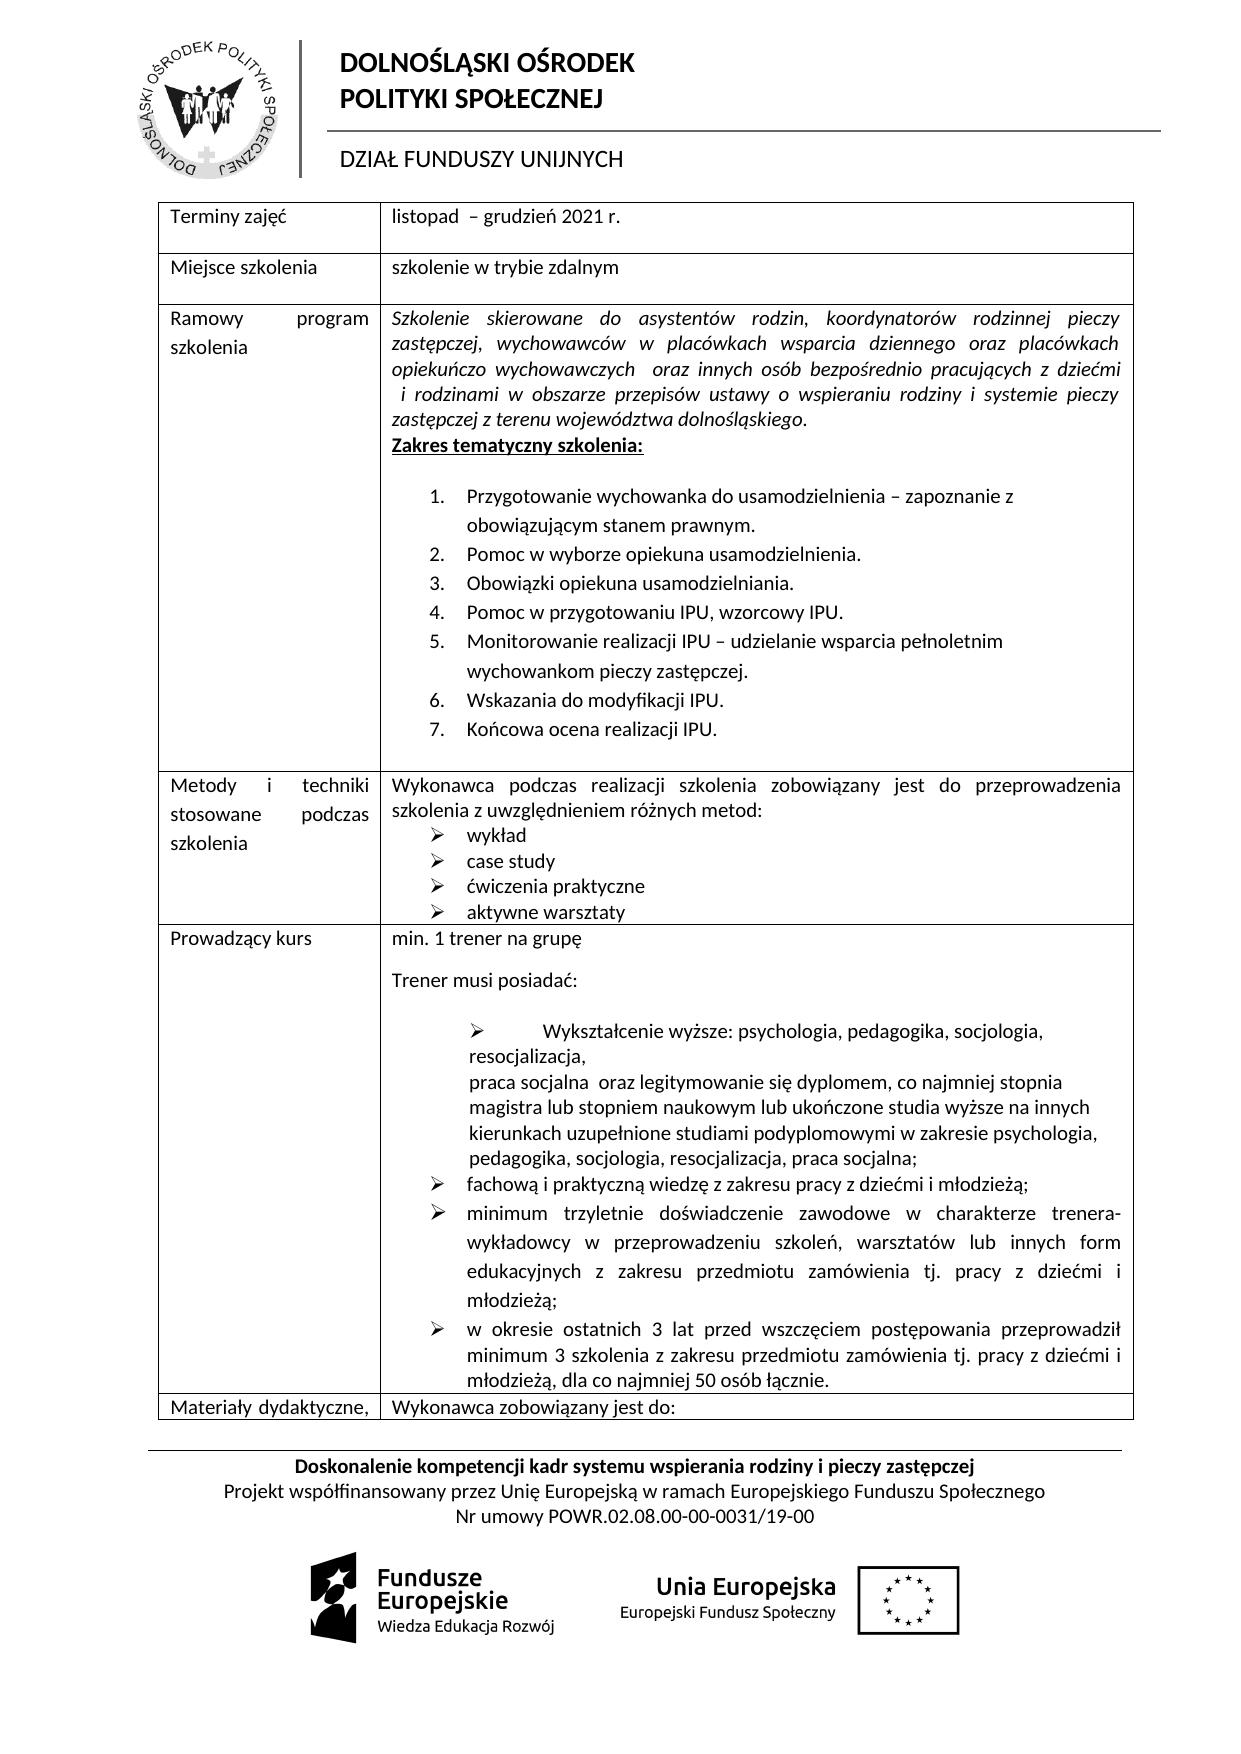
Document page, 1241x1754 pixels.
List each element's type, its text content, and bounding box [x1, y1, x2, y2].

table_cell Miejsce szkolenia [159, 254, 380, 304]
table_cell listopad – grudzień 2021 r. [381, 203, 1133, 253]
table_cell Wykonawca zobowiązany jest do: [381, 1394, 1133, 1419]
table_cell Metody i techniki stosowane podczas szkolenia [159, 772, 380, 924]
table_cell Prowadzący kurs [159, 925, 380, 1393]
table_cell Wykonawca podczas realizacji szkolenia zobowiązany jest do przeprowadzenia szkolenia z uwzględnieniem różnych metod: wykład case study ćwiczenia praktyczne aktywne warsztaty [381, 772, 1133, 924]
table_cell szkolenie w trybie zdalnym [381, 254, 1133, 304]
table_cell min. 1 trener na grupę Trener musi posiadać: Wykształcenie wyższe: psychologia, pedagogika, socjologia, resocjalizacja, praca socjalna oraz legitymowanie się dyplomem, co najmniej stopnia magistra lub stopniem naukowym lub ukończone studia wyższe na innych kierunkach uzupełnione studiami podyplomowymi w zakresie psychologia, pedagogika, socjologia, resocjalizacja, praca socjalna; fachową i praktyczną wiedzę z zakresu pracy z dziećmi i młodzieżą; minimum trzyletnie doświadczenie zawodowe w charakterze trenera-wykładowcy w przeprowadzeniu szkoleń, warsztatów lub innych form edukacyjnych z zakresu przedmiotu zamówienia tj. pracy z dziećmi i młodzieżą; w okresie ostatnich 3 lat przed wszczęciem postępowania przeprowadził minimum 3 szkolenia z zakresu przedmiotu zamówienia tj. pracy z dziećmi i młodzieżą, dla co najmniej 50 osób łącznie. [381, 925, 1133, 1393]
table_cell Materiały dydaktyczne, [159, 1394, 380, 1419]
table_cell Szkolenie skierowane do asystentów rodzin, koordynatorów rodzinnej pieczy zastępczej, wychowawców w placówkach wsparcia dziennego oraz placówkach opiekuńczo wychowawczych oraz innych osób bezpośrednio pracujących z dziećmi i rodzinami w obszarze przepisów ustawy o wspieraniu rodziny i systemie pieczy zastępczej z terenu województwa dolnośląskiego. Zakres tematyczny szkolenia: Przygotowanie wychowanka do usamodzielnienia – zapoznanie z obowiązującym stanem prawnym. Pomoc w wyborze opiekuna usamodzielnienia. Obowiązki opiekuna usamodzielniania. Pomoc w przygotowaniu IPU, wzorcowy IPU. Monitorowanie realizacji IPU – udzielanie wsparcia pełnoletnim wychowankom pieczy zastępczej. Wskazania do modyfikacji IPU. Końcowa ocena realizacji IPU. [381, 305, 1133, 771]
table_cell Ramowy program szkolenia [159, 305, 380, 771]
table_cell Terminy zajęć [159, 203, 380, 253]
